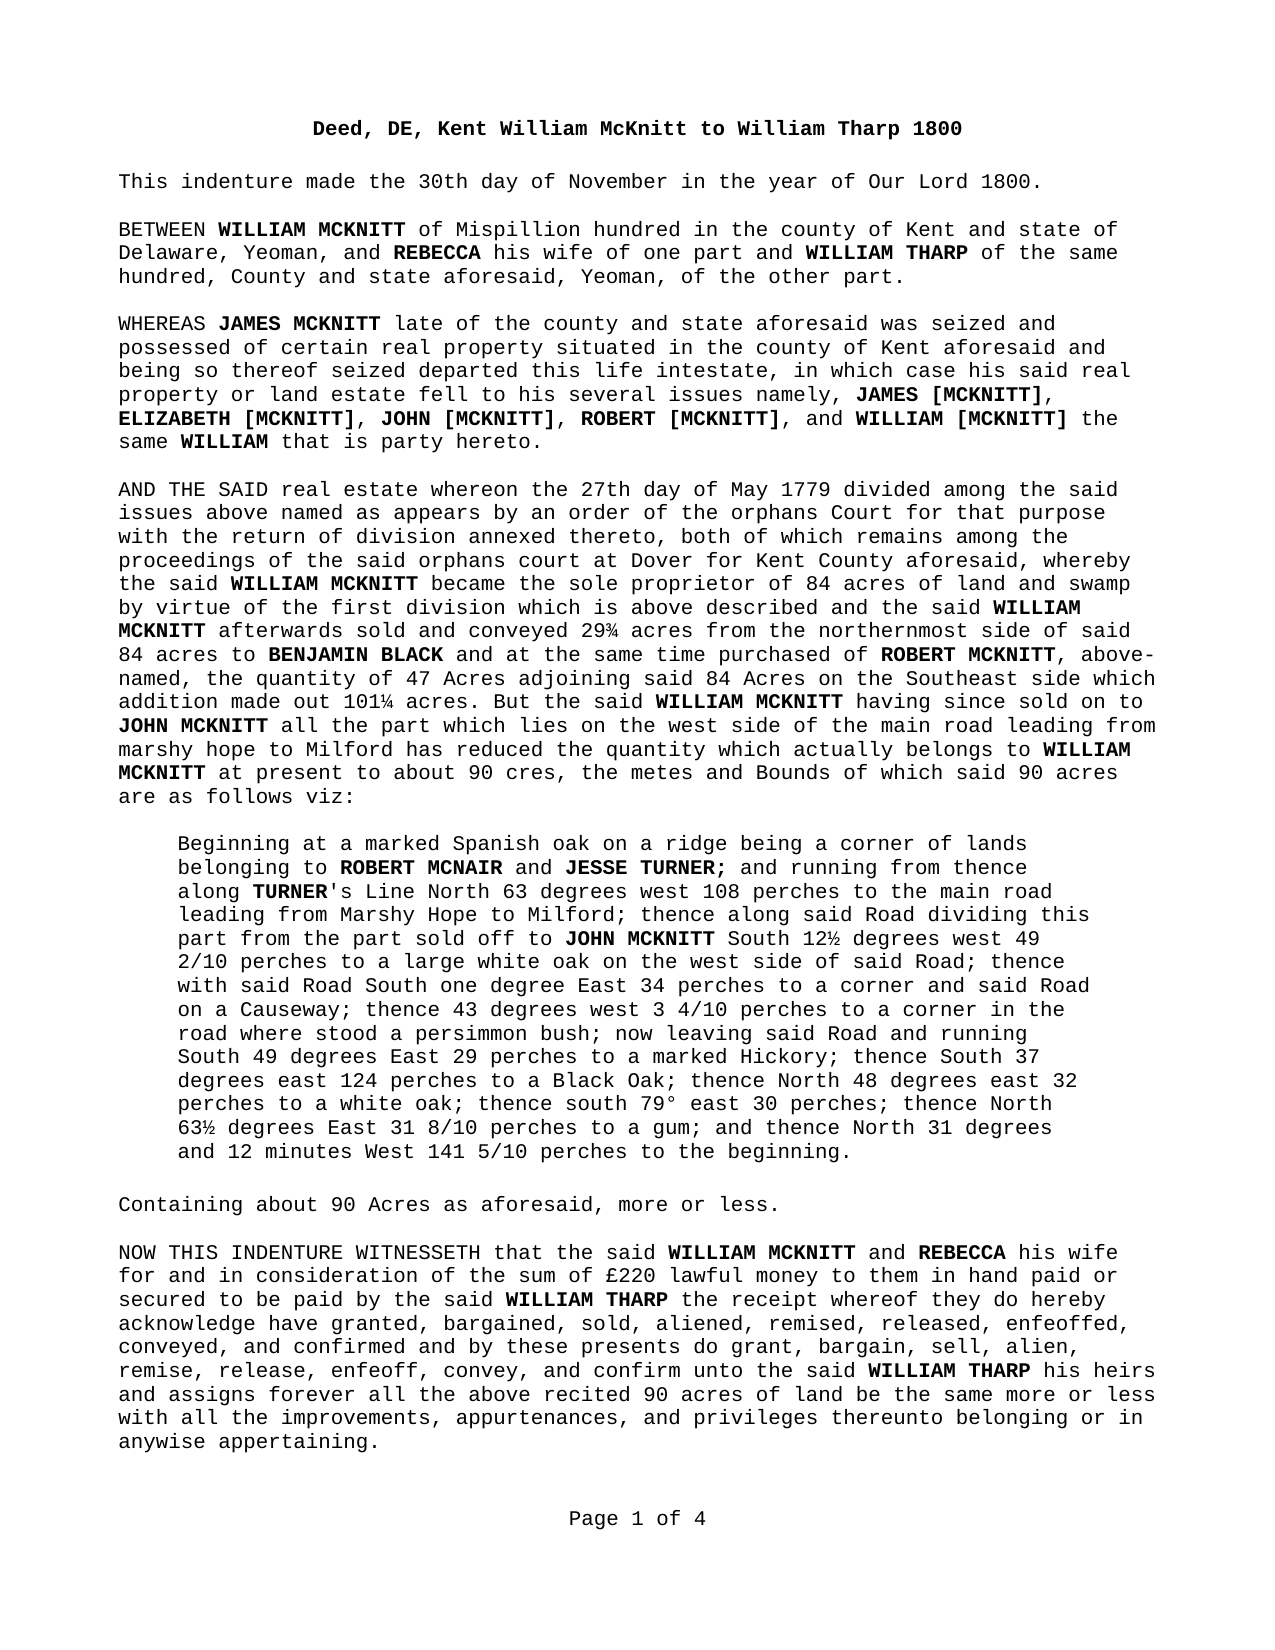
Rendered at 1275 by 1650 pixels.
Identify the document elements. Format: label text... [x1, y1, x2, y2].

text Now this indenture witnesseth that the said William mcknitt and Rebecca his wife for and in consideration of the sum of £220 lawful money to them in hand paid or secured to be paid by the said William Tharp the receipt whereof they do hereby acknowledge have granted, bargained, sold, aliened, remised, released, enfeoffed, conveyed, and confirmed and by these presents do grant, bargain, sell, alien, remise, release, enfeoff, convey, and confirm unto the said William Tharp his heirs and assigns forever all the above recited 90 acres of land be the same more or less with all the improvements, appurtenances, and privileges thereunto belonging or in anywise appertaining. [118, 1242, 1157, 1454]
text and the said real estate whereon the 27th day of May 1779 divided among the said issues above named as appears by an order of the orphans Court for that purpose with the return of division annexed thereto, both of which remains among the proceedings of the said orphans court at Dover for Kent County aforesaid, whereby the said William mcknitt became the sole proprietor of 84 acres of land and swamp by virtue of the first division which is above described and the said William mcknitt afterwards sold and conveyed 29¾ acres from the northernmost side of said 84 acres to Benjamin black and at the same time purchased of Robert mcknitt, above-named, the quantity of 47 Acres adjoining said 84 Acres on the Southeast side which addition made out 101¼ acres. But the said William mcknitt having since sold on to John mcknitt all the part which lies on the west side of the main road leading from marshy hope to Milford has reduced the quantity which actually belongs to William mcknitt at present to about 90 cres, the metes and Bounds of which said 90 acres are as follows viz: [118, 479, 1157, 810]
text Between William mcknitt of Mispillion hundred in the county of Kent and state of Delaware, Yeoman, and Rebecca his wife of one part and William Tharp of the same hundred, County and state aforesaid, Yeoman, of the other part. [118, 218, 1157, 289]
text Whereas James mcknitt late of the county and state aforesaid was seized and possessed of certain real property situated in the county of Kent aforesaid and being so thereof seized departed this life intestate, in which case his said real property or land estate fell to his several issues namely, James [mcknitt], Elizabeth [mcknitt], John [mcknitt], Robert [mcknitt], and William [mcknitt] the same William that is party hereto. [118, 313, 1157, 455]
text Beginning at a marked Spanish oak on a ridge being a corner of lands belonging to Robert McNair and Jesse Turner; and running from thence along Turner's Line North 63 degrees west 108 perches to the main road leading from Marshy Hope to Milford; thence along said Road dividing this part from the part sold off to John mcknitt South 12½ degrees west 49 2/10 perches to a large white oak on the west side of said Road; thence with said Road South one degree East 34 perches to a corner and said Road on a Causeway; thence 43 degrees west 3 4/10 perches to a corner in the road where stood a persimmon bush; now leaving said Road and running South 49 degrees East 29 perches to a marked Hickory; thence South 37 degrees east 124 perches to a Black Oak; thence North 48 degrees east 32 perches to a white oak; thence south 79° east 30 perches; thence North 63½ degrees East 31 8/10 perches to a gum; and thence North 31 degrees and 12 minutes West 141 5/10 perches to the beginning. [177, 833, 1098, 1164]
text Containing about 90 Acres as aforesaid, more or less. [118, 1194, 1157, 1218]
text This indenture made the 30th day of November in the year of Our Lord 1800. [118, 171, 1157, 195]
